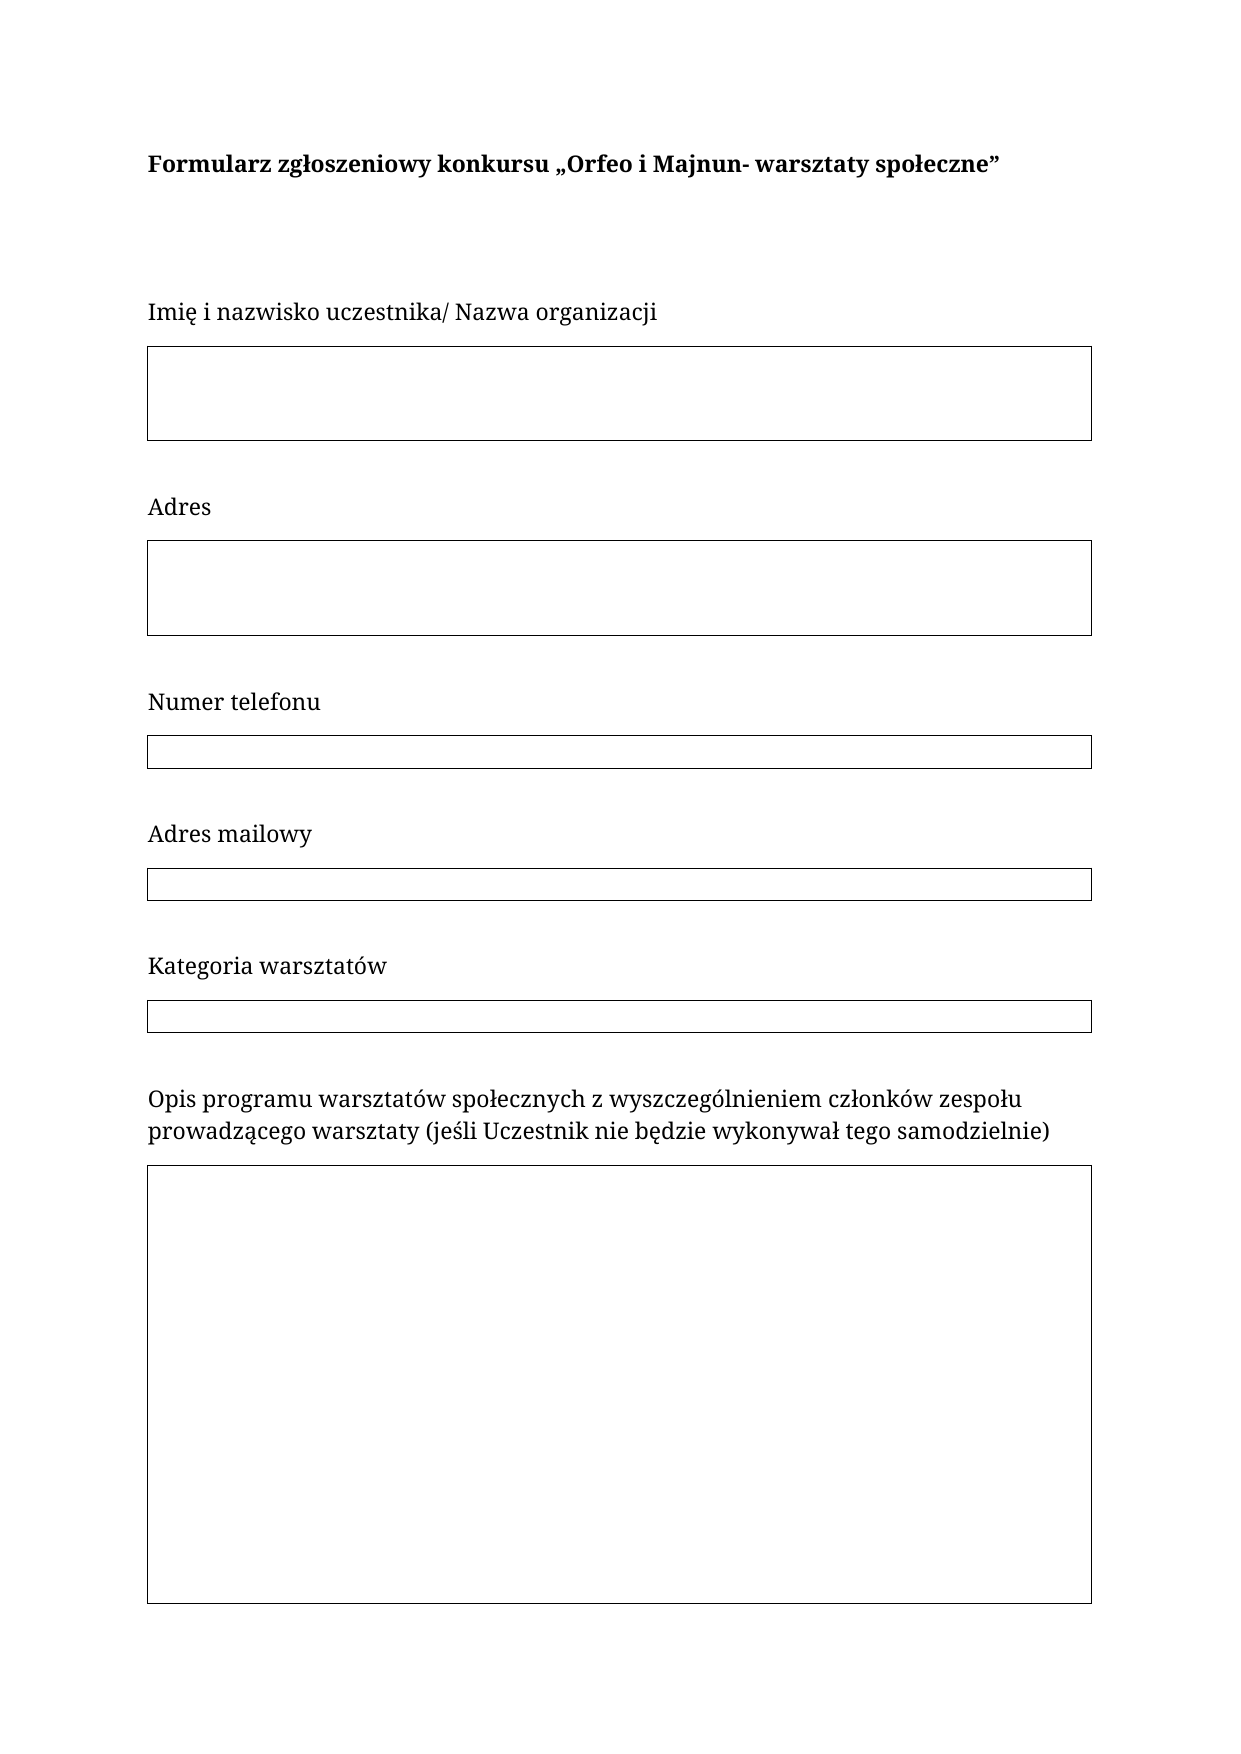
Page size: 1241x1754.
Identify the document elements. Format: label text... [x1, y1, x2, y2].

text Imię i nazwisko uczestnika/ Nazwa organizacji [148, 296, 1093, 327]
text Opis programu warsztatów społecznych z wyszczególnieniem członków zespołu prowadzącego warsztaty (jeśli Uczestnik nie będzie wykonywał tego samodzielnie) [148, 1082, 1093, 1147]
text Numer telefonu [148, 686, 1093, 717]
table_header [148, 869, 1091, 900]
text Adres mailowy [148, 818, 1093, 849]
table_header [148, 736, 1091, 767]
table_header [148, 1001, 1091, 1032]
text Kategoria warsztatów [148, 950, 1093, 981]
text Formularz zgłoszeniowy konkursu „Orfeo i Majnun- warsztaty społeczne” [148, 148, 1093, 179]
table_header [148, 1166, 1091, 1603]
text Adres [148, 491, 1093, 522]
table_header [148, 347, 1091, 440]
table_header [148, 541, 1091, 635]
